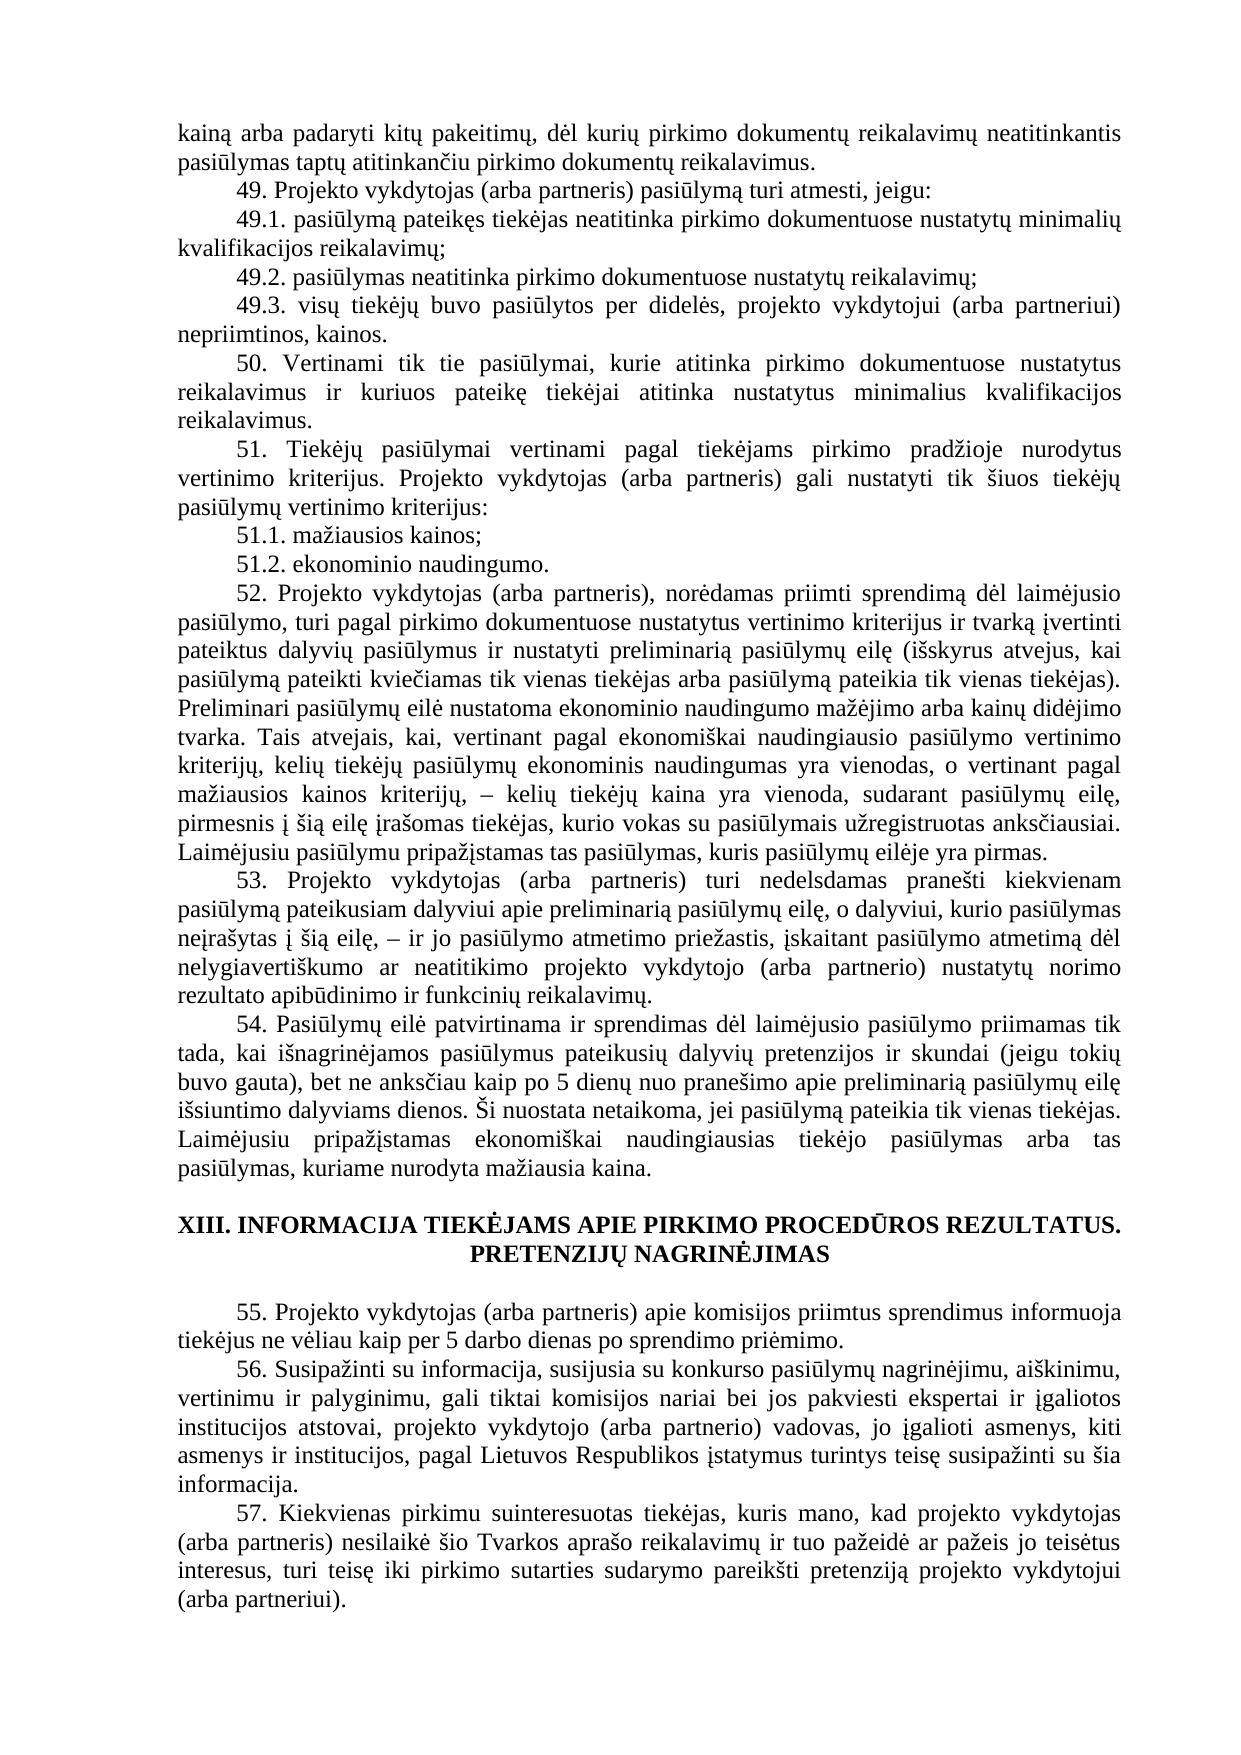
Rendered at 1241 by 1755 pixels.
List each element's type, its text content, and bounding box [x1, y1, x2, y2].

text 53. Projekto vykdytojas (arba partneris) turi nedelsdamas pranešti kiekvienam pasiūlymą pateikusiam dalyviui apie preliminarią pasiūlymų eilę, o dalyviui, kurio pasiūlymas neįrašytas į šią eilę, – ir jo pasiūlymo atmetimo priežastis, įskaitant pasiūlymo atmetimą dėl nelygiavertiškumo ar neatitikimo projekto vykdytojo (arba partnerio) nustatytų norimo rezultato apibūdinimo ir funkcinių reikalavimų. [177, 866, 1122, 1009]
text kainą arba padaryti kitų pakeitimų, dėl kurių pirkimo dokumentų reikalavimų neatitinkantis pasiūlymas taptų atitinkančiu pirkimo dokumentų reikalavimus. [177, 118, 1122, 176]
text 50. Vertinami tik tie pasiūlymai, kurie atitinka pirkimo dokumentuose nustatytus reikalavimus ir kuriuos pateikę tiekėjai atitinka nustatytus minimalius kvalifikacijos reikalavimus. [177, 348, 1122, 434]
text 56. Susipažinti su informacija, susijusia su konkurso pasiūlymų nagrinėjimu, aiškinimu, vertinimu ir palyginimu, gali tiktai komisijos nariai bei jos pakviesti ekspertai ir įgaliotos institucijos atstovai, projekto vykdytojo (arba partnerio) vadovas, jo įgalioti asmenys, kiti asmenys ir institucijos, pagal Lietuvos Respublikos įstatymus turintys teisę susipažinti su šia informacija. [177, 1354, 1122, 1498]
text 51.1. mažiausios kainos; [177, 521, 1122, 549]
text XIII. INFORMACIJA TIEKĖJAMS APIE PIRKIMO PROCEDŪROS REZULTATUS. PRETENZIJŲ NAGRINĖJIMAS [177, 1211, 1122, 1268]
text 49.2. pasiūlymas neatitinka pirkimo dokumentuose nustatytų reikalavimų; [177, 262, 1122, 291]
text 57. Kiekvienas pirkimu suinteresuotas tiekėjas, kuris mano, kad projekto vykdytojas (arba partneris) nesilaikė šio Tvarkos aprašo reikalavimų ir tuo pažeidė ar pažeis jo teisėtus interesus, turi teisę iki pirkimo sutarties sudarymo pareikšti pretenziją projekto vykdytojui (arba partneriui). [177, 1498, 1122, 1613]
text 51.2. ekonominio naudingumo. [177, 549, 1122, 578]
text 54. Pasiūlymų eilė patvirtinama ir sprendimas dėl laimėjusio pasiūlymo priimamas tik tada, kai išnagrinėjamos pasiūlymus pateikusių dalyvių pretenzijos ir skundai (jeigu tokių buvo gauta), bet ne anksčiau kaip po 5 dienų nuo pranešimo apie preliminarią pasiūlymų eilę išsiuntimo dalyviams dienos. Ši nuostata netaikoma, jei pasiūlymą pateikia tik vienas tiekėjas. Laimėjusiu pripažįstamas ekonomiškai naudingiausias tiekėjo pasiūlymas arba tas pasiūlymas, kuriame nurodyta mažiausia kaina. [177, 1009, 1122, 1182]
text 52. Projekto vykdytojas (arba partneris), norėdamas priimti sprendimą dėl laimėjusio pasiūlymo, turi pagal pirkimo dokumentuose nustatytus vertinimo kriterijus ir tvarką įvertinti pateiktus dalyvių pasiūlymus ir nustatyti preliminarią pasiūlymų eilę (išskyrus atvejus, kai pasiūlymą pateikti kviečiamas tik vienas tiekėjas arba pasiūlymą pateikia tik vienas tiekėjas). Preliminari pasiūlymų eilė nustatoma ekonominio naudingumo mažėjimo arba kainų didėjimo tvarka. Tais atvejais, kai, vertinant pagal ekonomiškai naudingiausio pasiūlymo vertinimo kriterijų, kelių tiekėjų pasiūlymų ekonominis naudingumas yra vienodas, o vertinant pagal mažiausios kainos kriterijų, – kelių tiekėjų kaina yra vienoda, sudarant pasiūlymų eilę, pirmesnis į šią eilę įrašomas tiekėjas, kurio vokas su pasiūlymais užregistruotas anksčiausiai. Laimėjusiu pasiūlymu pripažįstamas tas pasiūlymas, kuris pasiūlymų eilėje yra pirmas. [177, 578, 1122, 866]
text 49. Projekto vykdytojas (arba partneris) pasiūlymą turi atmesti, jeigu: [177, 176, 1122, 204]
text 51. Tiekėjų pasiūlymai vertinami pagal tiekėjams pirkimo pradžioje nurodytus vertinimo kriterijus. Projekto vykdytojas (arba partneris) gali nustatyti tik šiuos tiekėjų pasiūlymų vertinimo kriterijus: [177, 434, 1122, 521]
text 55. Projekto vykdytojas (arba partneris) apie komisijos priimtus sprendimus informuoja tiekėjus ne vėliau kaip per 5 darbo dienas po sprendimo priėmimo. [177, 1297, 1122, 1354]
text 49.3. visų tiekėjų buvo pasiūlytos per didelės, projekto vykdytojui (arba partneriui) nepriimtinos, kainos. [177, 291, 1122, 348]
text 49.1. pasiūlymą pateikęs tiekėjas neatitinka pirkimo dokumentuose nustatytų minimalių kvalifikacijos reikalavimų; [177, 204, 1122, 262]
